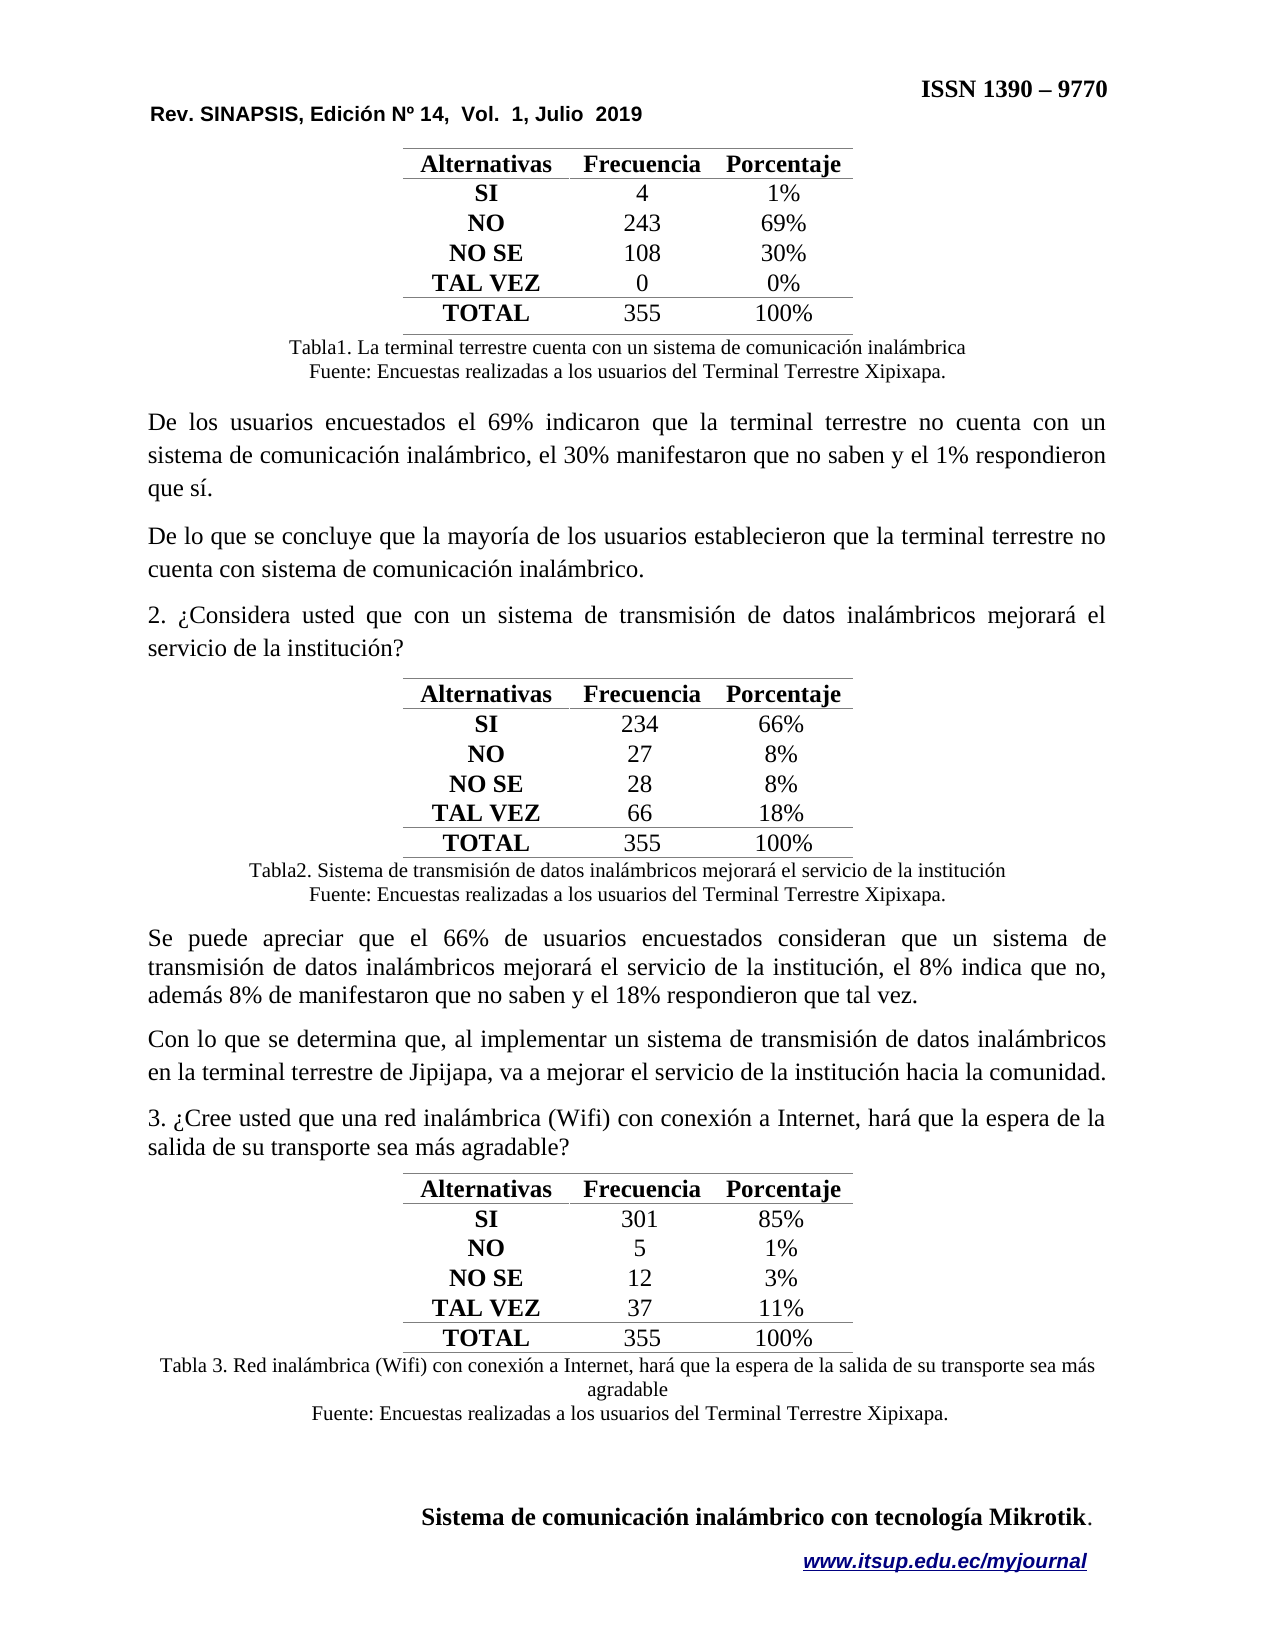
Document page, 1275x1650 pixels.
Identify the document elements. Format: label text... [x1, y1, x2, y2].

table_cell 8% [715, 739, 852, 768]
table_cell SI [403, 179, 569, 207]
text Fuente: Encuestas realizadas a los usuarios del Terminal Terrestre Xipixapa. [148, 1401, 1107, 1425]
text De lo que se concluye que la mayoría de los usuarios establecieron que la terminal terrestre no cuenta con sistema de comunicación inalámbrico. [148, 521, 1107, 583]
table_cell 100% [715, 1323, 852, 1352]
table_cell 243 [570, 208, 714, 237]
table_header Frecuencia [570, 149, 714, 177]
table_cell 108 [570, 238, 714, 267]
table_cell 100% [715, 828, 852, 857]
table_cell SI [403, 709, 569, 738]
table_cell NO SE [403, 769, 569, 797]
table_cell NO SE [403, 1263, 569, 1292]
table_header Porcentaje [715, 1174, 852, 1203]
table_cell NO [403, 208, 569, 237]
table_cell 12 [570, 1263, 714, 1292]
table_cell 1% [715, 1234, 852, 1262]
text Tabla1. La terminal terrestre cuenta con un sistema de comunicación inalámbrica [148, 335, 1107, 359]
table_cell 30% [715, 238, 852, 267]
table_cell 1% [715, 179, 852, 207]
table_cell NO [403, 739, 569, 768]
table_cell NO [403, 1234, 569, 1262]
table_cell 234 [570, 709, 714, 738]
table_cell 4 [570, 179, 714, 207]
table_cell 28 [570, 769, 714, 797]
table_cell TOTAL [403, 828, 569, 857]
table_cell 66% [715, 709, 852, 738]
table_cell 100% [715, 298, 852, 334]
table_cell TAL VEZ [403, 799, 569, 827]
table_cell 85% [715, 1204, 852, 1232]
table_cell TOTAL [403, 1323, 569, 1352]
table_header Alternativas [403, 679, 569, 708]
text Fuente: Encuestas realizadas a los usuarios del Terminal Terrestre Xipixapa. [148, 882, 1107, 906]
table_cell SI [403, 1204, 569, 1232]
table_cell 355 [570, 1323, 714, 1352]
table_cell TAL VEZ [403, 1293, 569, 1322]
table_cell 3% [715, 1263, 852, 1292]
text De los usuarios encuestados el 69% indicaron que la terminal terrestre no cuenta con un sistema de comunicación inalámbrico, el 30% manifestaron que no saben y el 1% respondieron que sí. [148, 407, 1107, 502]
table_cell 0% [715, 268, 852, 297]
table_cell 355 [570, 298, 714, 334]
text Tabla 3. Red inalámbrica (Wifi) con conexión a Internet, hará que la espera de la salida de su transporte sea más agradable [148, 1353, 1107, 1401]
text Con lo que se determina que, al implementar un sistema de transmisión de datos inalámbricos en la terminal terrestre de Jipijapa, va a mejorar el servicio de la institución hacia la comunidad. [148, 1024, 1107, 1086]
text Se puede apreciar que el 66% de usuarios encuestados consideran que un sistema de transmisión de datos inalámbricos mejorará el servicio de la institución, el 8% indica que no, además 8% de manifestaron que no saben y el 18% respondieron que tal vez. [148, 923, 1107, 1009]
text 3. ¿Cree usted que una red inalámbrica (Wifi) con conexión a Internet, hará que la espera de la salida de su transporte sea más agradable? [148, 1103, 1107, 1160]
text Fuente: Encuestas realizadas a los usuarios del Terminal Terrestre Xipixapa. [148, 359, 1107, 383]
table_header Frecuencia [570, 679, 714, 708]
table_cell 5 [570, 1234, 714, 1262]
table_header Alternativas [403, 1174, 569, 1203]
table_cell 18% [715, 799, 852, 827]
table_cell 66 [570, 799, 714, 827]
table_cell 69% [715, 208, 852, 237]
table_cell TOTAL [403, 298, 569, 334]
table_cell 0 [570, 268, 714, 297]
table_header Alternativas [403, 149, 569, 177]
table_cell 37 [570, 1293, 714, 1322]
table_cell 355 [570, 828, 714, 857]
table_cell 27 [570, 739, 714, 768]
table_cell 8% [715, 769, 852, 797]
table_header Porcentaje [715, 679, 852, 708]
text Tabla2. Sistema de transmisión de datos inalámbricos mejorará el servicio de la institución [148, 858, 1107, 882]
table_cell TAL VEZ [403, 268, 569, 297]
table_header Porcentaje [715, 149, 852, 177]
table_header Frecuencia [570, 1174, 714, 1203]
table_cell NO SE [403, 238, 569, 267]
table_cell 301 [570, 1204, 714, 1232]
table_cell 11% [715, 1293, 852, 1322]
text 2. ¿Considera usted que con un sistema de transmisión de datos inalámbricos mejorará el servicio de la institución? [148, 600, 1107, 661]
